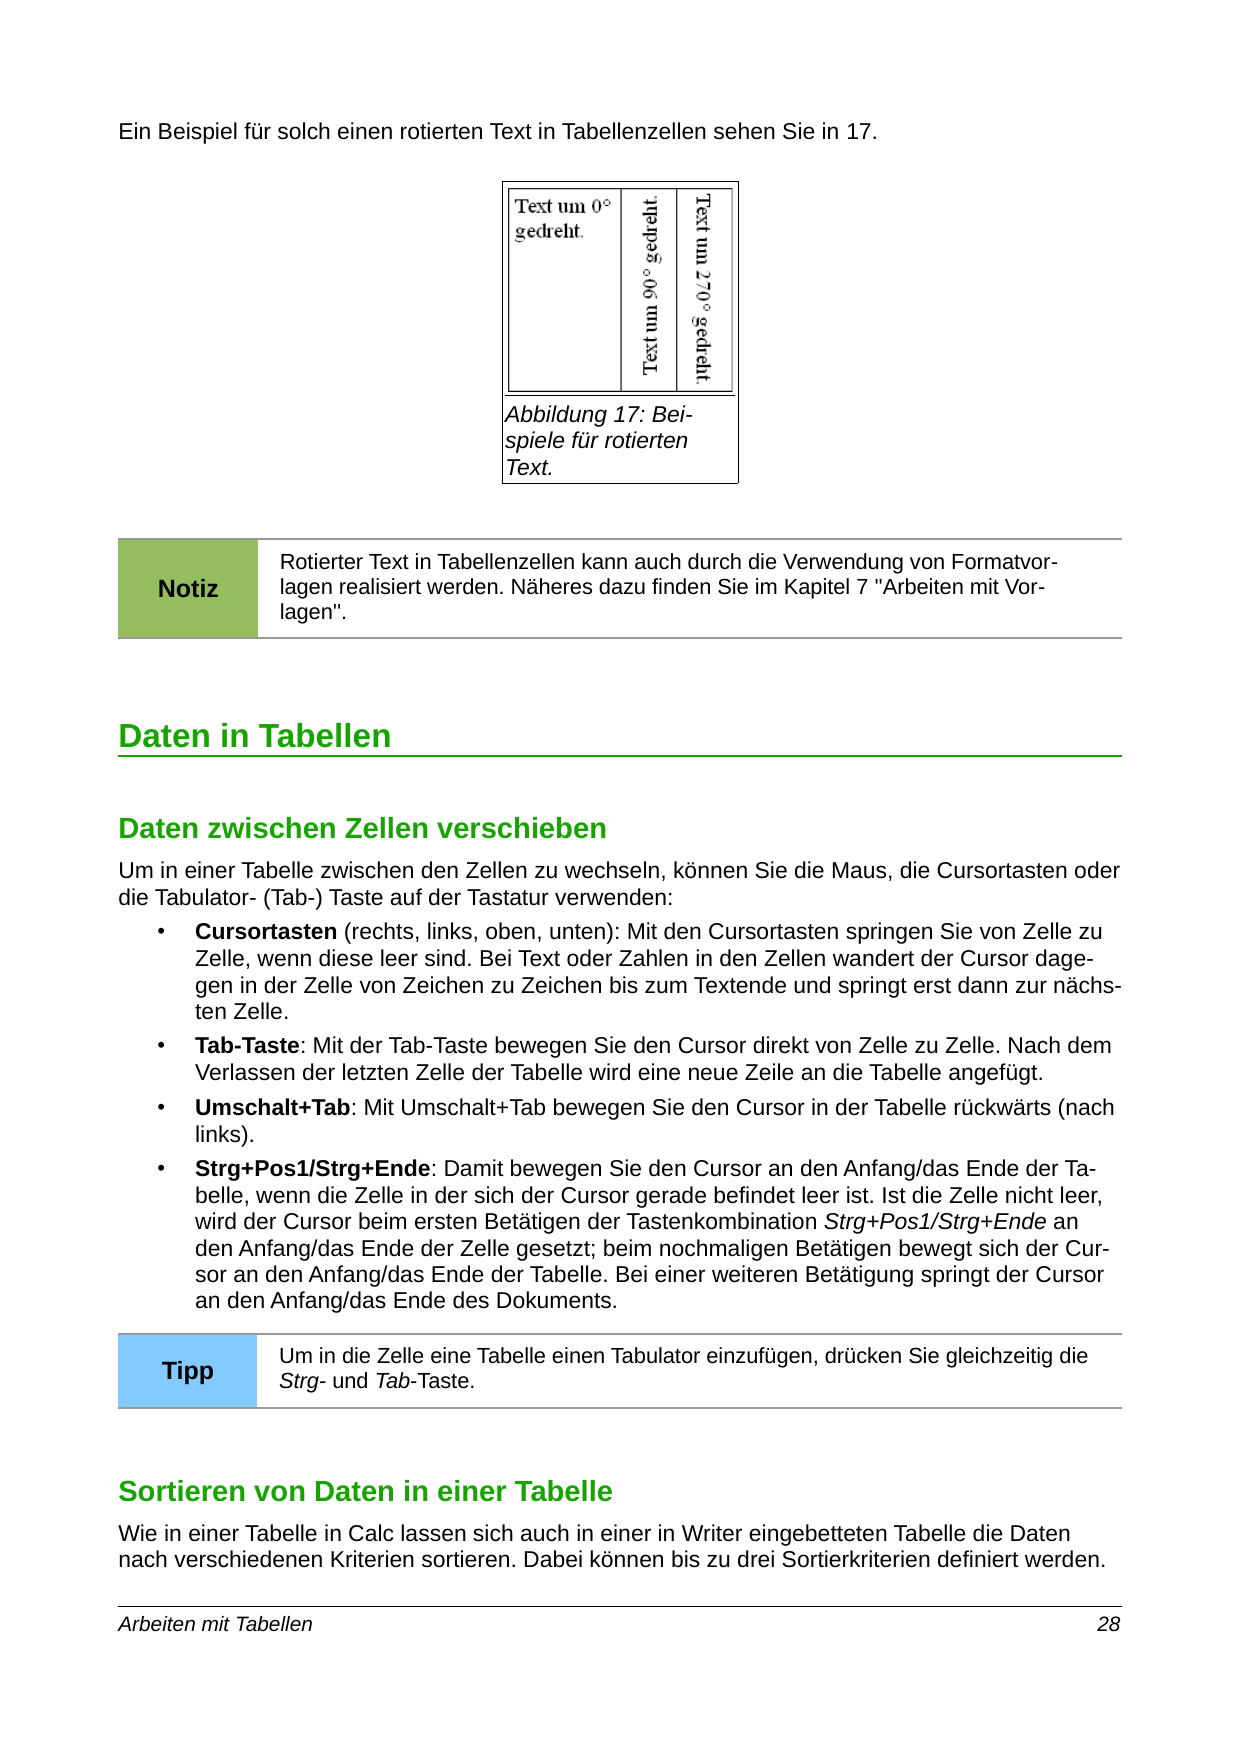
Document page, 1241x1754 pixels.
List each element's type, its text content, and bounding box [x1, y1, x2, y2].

table_header Tipp [118, 1335, 257, 1407]
text Ein Beispiel für solch einen rotierten Text in Tabellenzellen sehen Sie in Abbildung 17. [118, 118, 1122, 144]
list Um in einer Tabelle zwischen den Zellen zu wechseln, können Sie die Maus, die Cursortasten oder die Tabulator- (Tab-) Taste auf der Tastatur verwenden: [118, 857, 1122, 910]
list Umschalt+Tab: Mit Umschalt+Tab bewegen Sie den Cursor in der Tabelle rückwärts (nach links). [157, 1092, 1122, 1147]
text [505, 184, 735, 395]
subtitle Sortieren von Daten in einer Tabelle [118, 1474, 1122, 1508]
text Wie in einer Tabelle in Calc lassen sich auch in einer in Writer eingebetteten Tabelle die Daten nach verschiedenen Kriterien sortieren. Dabei können bis zu drei Sortierkriterien definiert werden. [118, 1520, 1122, 1573]
text Abbildung 17: Bei­spiele für rotierten Text. [505, 396, 735, 480]
table_header Rotierter Text in Tabellenzellen kann auch durch die Verwendung von Formatvor­lagen realisiert werden. Näheres dazu finden Sie im Kapitel 7 ''Arbeiten mit Vor­lagen''. [258, 540, 1122, 637]
picture [507, 187, 733, 392]
list Tab-Taste: Mit der Tab-Taste bewegen Sie den Cursor direkt von Zelle zu Zelle. Nach dem Verlassen der letzten Zelle der Tabelle wird eine neue Zeile an die Tabelle angefügt. [157, 1031, 1122, 1086]
list Strg+Pos1/Strg+Ende: Damit bewegen Sie den Cursor an den Anfang/das Ende der Ta­belle, wenn die Zelle in der sich der Cursor gerade befindet leer ist. Ist die Zelle nicht leer, wird der Cursor beim ersten Betätigen der Tastenkombination Strg+Pos1/Strg+Ende an den Anfang/das Ende der Zelle gesetzt; beim nochma­ligen Betätigen bewegt sich der Cur­sor an den Anfang/das Ende der Tabelle. Bei einer weiteren Betä­tigung springt der Cursor an den Anfang/das Ende des Dokuments. [157, 1153, 1122, 1314]
list Cursortasten (rechts, links, oben, unten): Mit den Cursortasten springen Sie von Zelle zu Zelle, wenn diese leer sind. Bei Text oder Zahlen in den Zellen wandert der Cursor dage­gen in der Zelle von Zeichen zu Zeichen bis zum Textende und springt erst dann zur nächs­ten Zelle. [157, 916, 1122, 1024]
subtitle Daten zwischen Zellen verschieben [118, 811, 1122, 845]
table_header Um in die Zelle eine Tabelle einen Tabulator einzufügen, drücken Sie gleichzeitig die Strg- und Tab-Taste. [258, 1335, 1122, 1407]
subtitle Daten in Tabellen [118, 717, 1122, 755]
table_header Notiz [118, 540, 258, 637]
